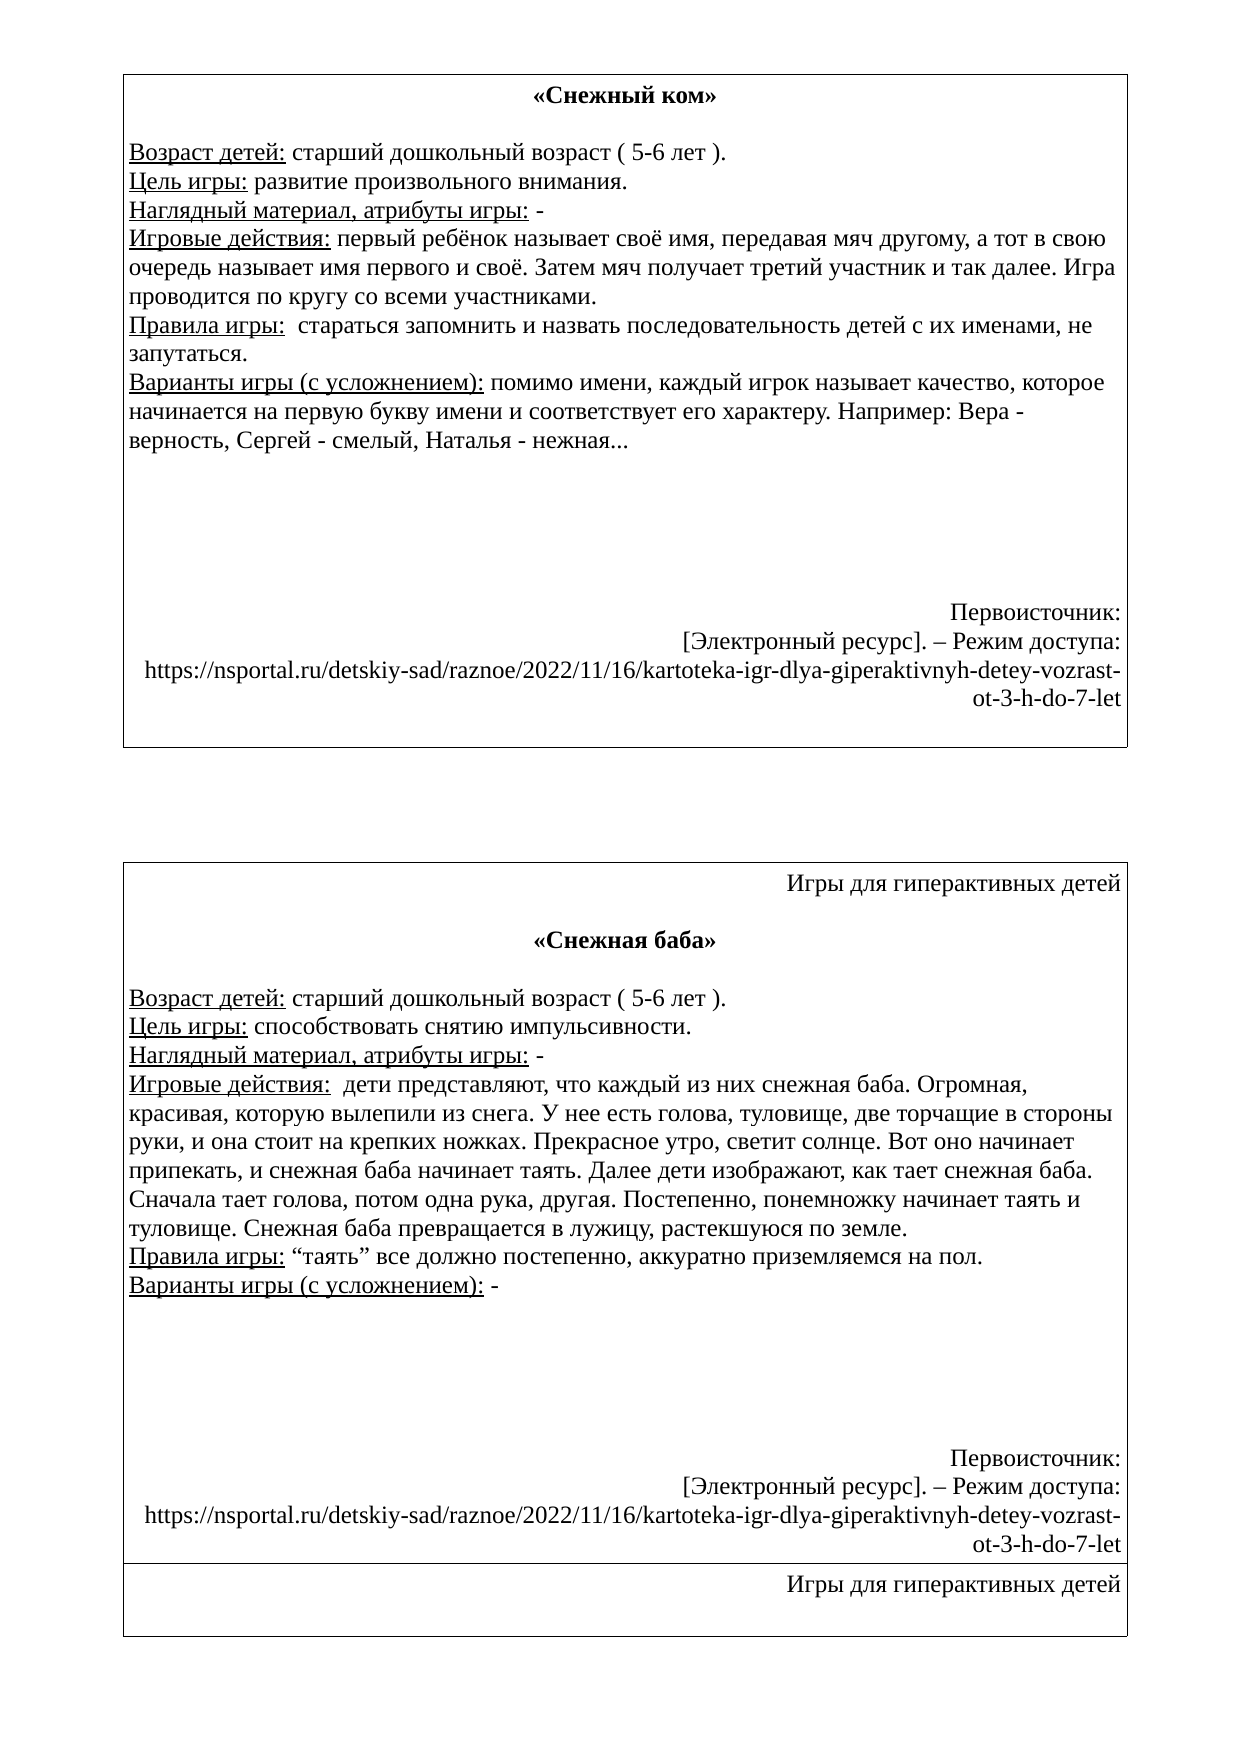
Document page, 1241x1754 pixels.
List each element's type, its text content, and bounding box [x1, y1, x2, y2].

table_cell «Снежный ком» Возраст детей: старший дошкольный возраст ( 5-6 лет ). Цель игры: развитие произвольного внимания. Наглядный материал, атрибуты игры: - Игровые действия: первый ребёнок называет своё имя, передавая мяч другому, а тот в свою очередь называет имя первого и своё. Затем мяч получает третий участник и так далее. Игра проводится по кругу со всеми участниками. Правила игры: стараться запомнить и назвать последовательность детей с их именами, не запутаться. Варианты игры (с усложнением): помимо имени, каждый игрок называет качество, которое начинается на первую букву имени и соответствует его характеру. Например: Вера - верность, Сергей - смелый, Наталья - нежная... Первоисточник: [Электронный ресурс]. – Режим доступа: https://nsportal.ru/detskiy-sad/raznoe/2022/11/16/kartoteka-igr-dlya-giperaktivnyh-detey-vozrast-ot-3-h-do-7-let [124, 75, 1127, 747]
table_cell Игры для гиперактивных детей [124, 1564, 1127, 1636]
table_header Игры для гиперактивных детей «Снежная баба» Возраст детей: старший дошкольный возраст ( 5-6 лет ). Цель игры: способствовать снятию импульсивности. Наглядный материал, атрибуты игры: - Игровые действия: дети представляют, что каждый из них снежная баба. Огромная, красивая, которую вылепили из снега. У нее есть голова, туловище, две торчащие в стороны руки, и она стоит на крепких ножках. Прекрасное утро, светит солнце. Вот оно начинает припекать, и снежная баба начинает таять. Далее дети изображают, как тает снежная баба. Сначала тает голова, потом одна рука, другая. Постепенно, понемножку начинает таять и туловище. Снежная баба превращается в лужицу, растекшуюся по земле. Правила игры: “таять” все должно постепенно, аккуратно приземляемся на пол. Варианты игры (с усложнением): - Первоисточник: [Электронный ресурс]. – Режим доступа: https://nsportal.ru/detskiy-sad/raznoe/2022/11/16/kartoteka-igr-dlya-giperaktivnyh-detey-vozrast-ot-3-h-do-7-let [124, 863, 1127, 1563]
